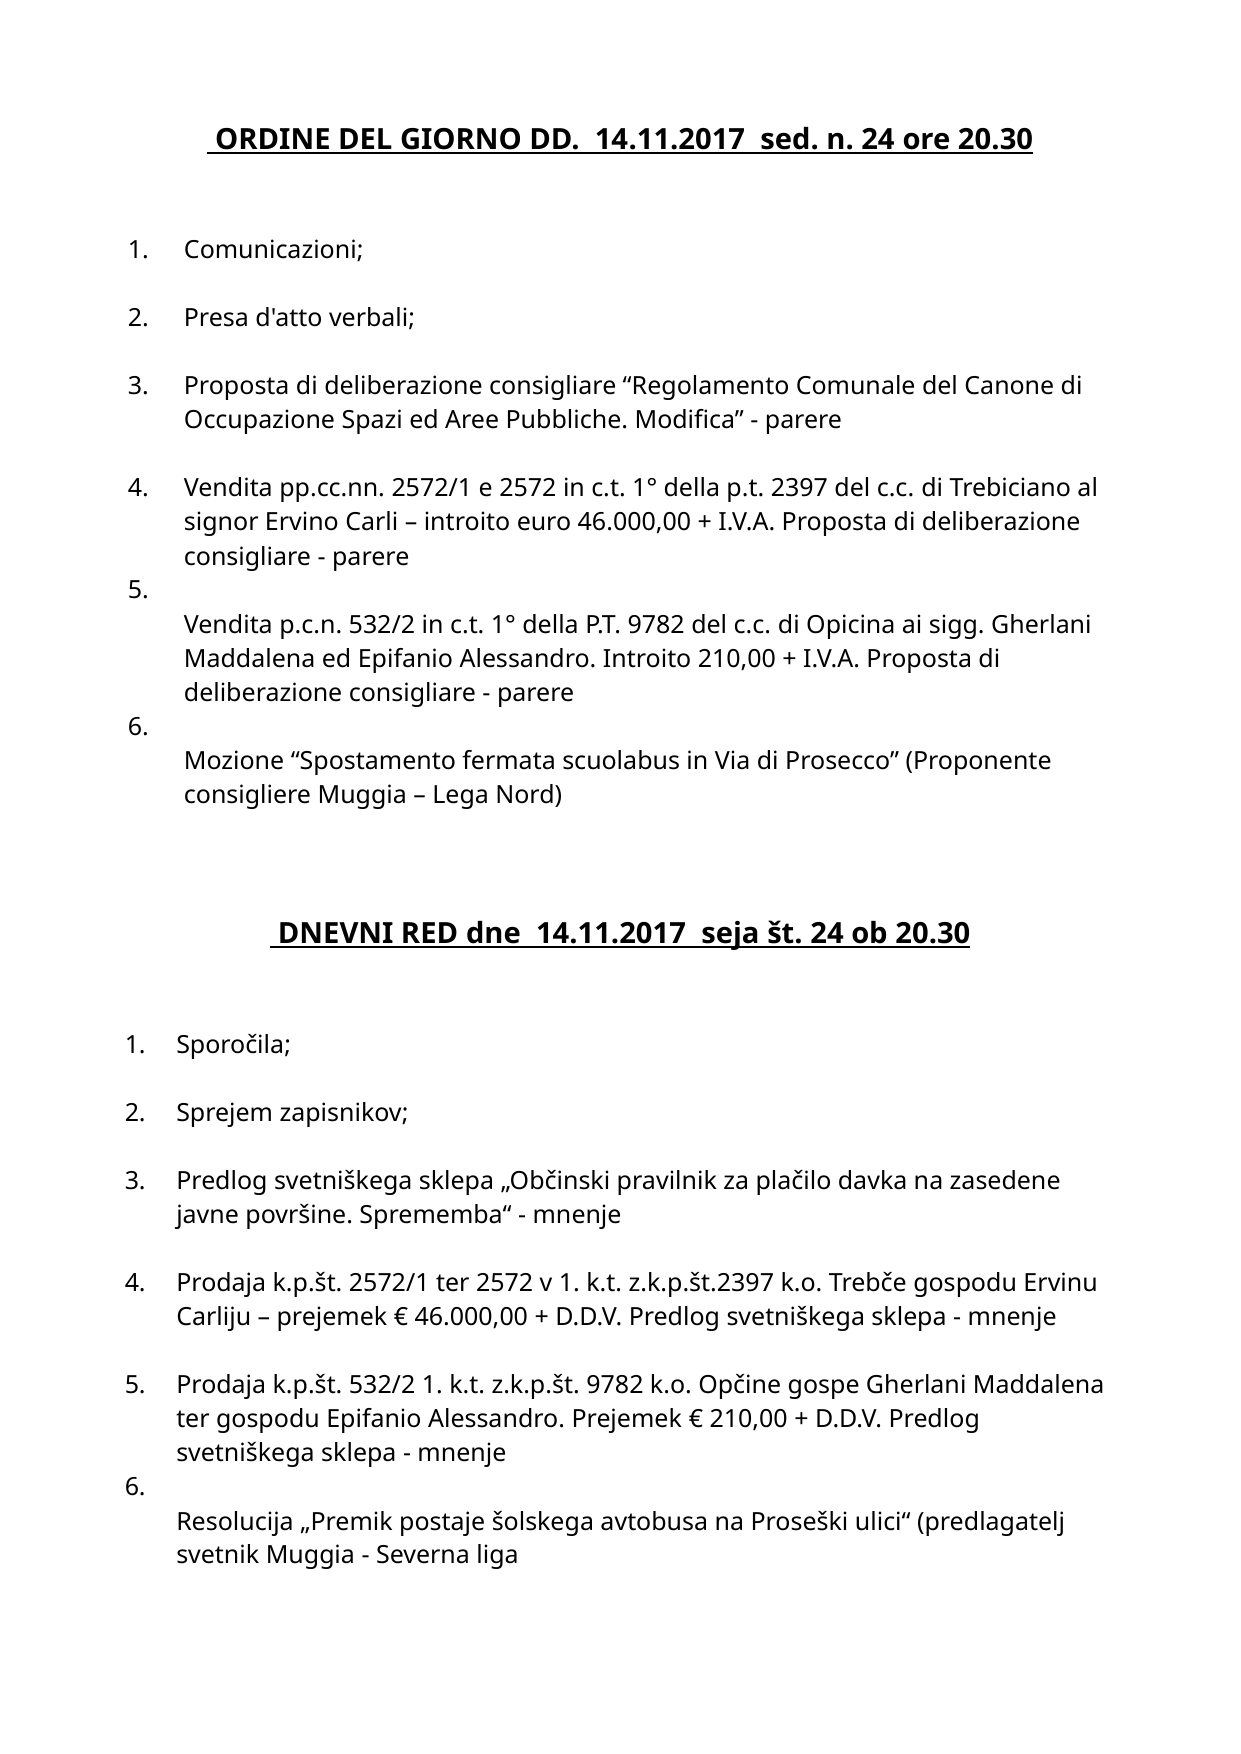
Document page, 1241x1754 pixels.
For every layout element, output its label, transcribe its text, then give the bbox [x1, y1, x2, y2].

title DNEVNI RED dne 14.11.2017 seja št. 24 ob 20.30 [118, 913, 1122, 952]
title ORDINE DEL GIORNO DD. 14.11.2017 sed. n. 24 ore 20.30 [118, 118, 1122, 158]
table_header Sporočila; Sprejem zapisnikov; Predlog svetniškega sklepa „Občinski pravilnik za plačilo davka na zasedene javne površine. Sprememba“ - mnenje Prodaja k.p.št. 2572/1 ter 2572 v 1. k.t. z.k.p.št.2397 k.o. Trebče gospodu Ervinu Carliju – prejemek € 46.000,00 + D.D.V. Predlog svetniškega sklepa - mnenje Prodaja k.p.št. 532/2 1. k.t. z.k.p.št. 9782 k.o. Opčine gospe Gherlani Maddalena ter gospodu Epifanio Alessandro. Prejemek € 210,00 + D.D.V. Predlog svetniškega sklepa - mnenje Resolucija „Premik postaje šolskega avtobusa na Proseški ulici“ (predlagatelj svetnik Muggia - Severna liga [169, 1026, 1122, 1571]
table_header 1. 2. 3. 4. 5. 6. [120, 232, 176, 845]
table_header 1. 2. 3. 4. 5. 6. [117, 1026, 169, 1571]
table_header Comunicazioni; Presa d'atto verbali; Proposta di deliberazione consigliare “Regolamento Comunale del Canone di Occupazione Spazi ed Aree Pubbliche. Modifica” - parere Vendita pp.cc.nn. 2572/1 e 2572 in c.t. 1° della p.t. 2397 del c.c. di Trebiciano al signor Ervino Carli – introito euro 46.000,00 + I.V.A. Proposta di deliberazione consigliare - parere Vendita p.c.n. 532/2 in c.t. 1° della P.T. 9782 del c.c. di Opicina ai sigg. Gherlani Maddalena ed Epifanio Alessandro. Introito 210,00 + I.V.A. Proposta di deliberazione consigliare - parere Mozione “Spostamento fermata scuolabus in Via di Prosecco” (Proponente consigliere Muggia – Lega Nord) [176, 232, 1122, 845]
